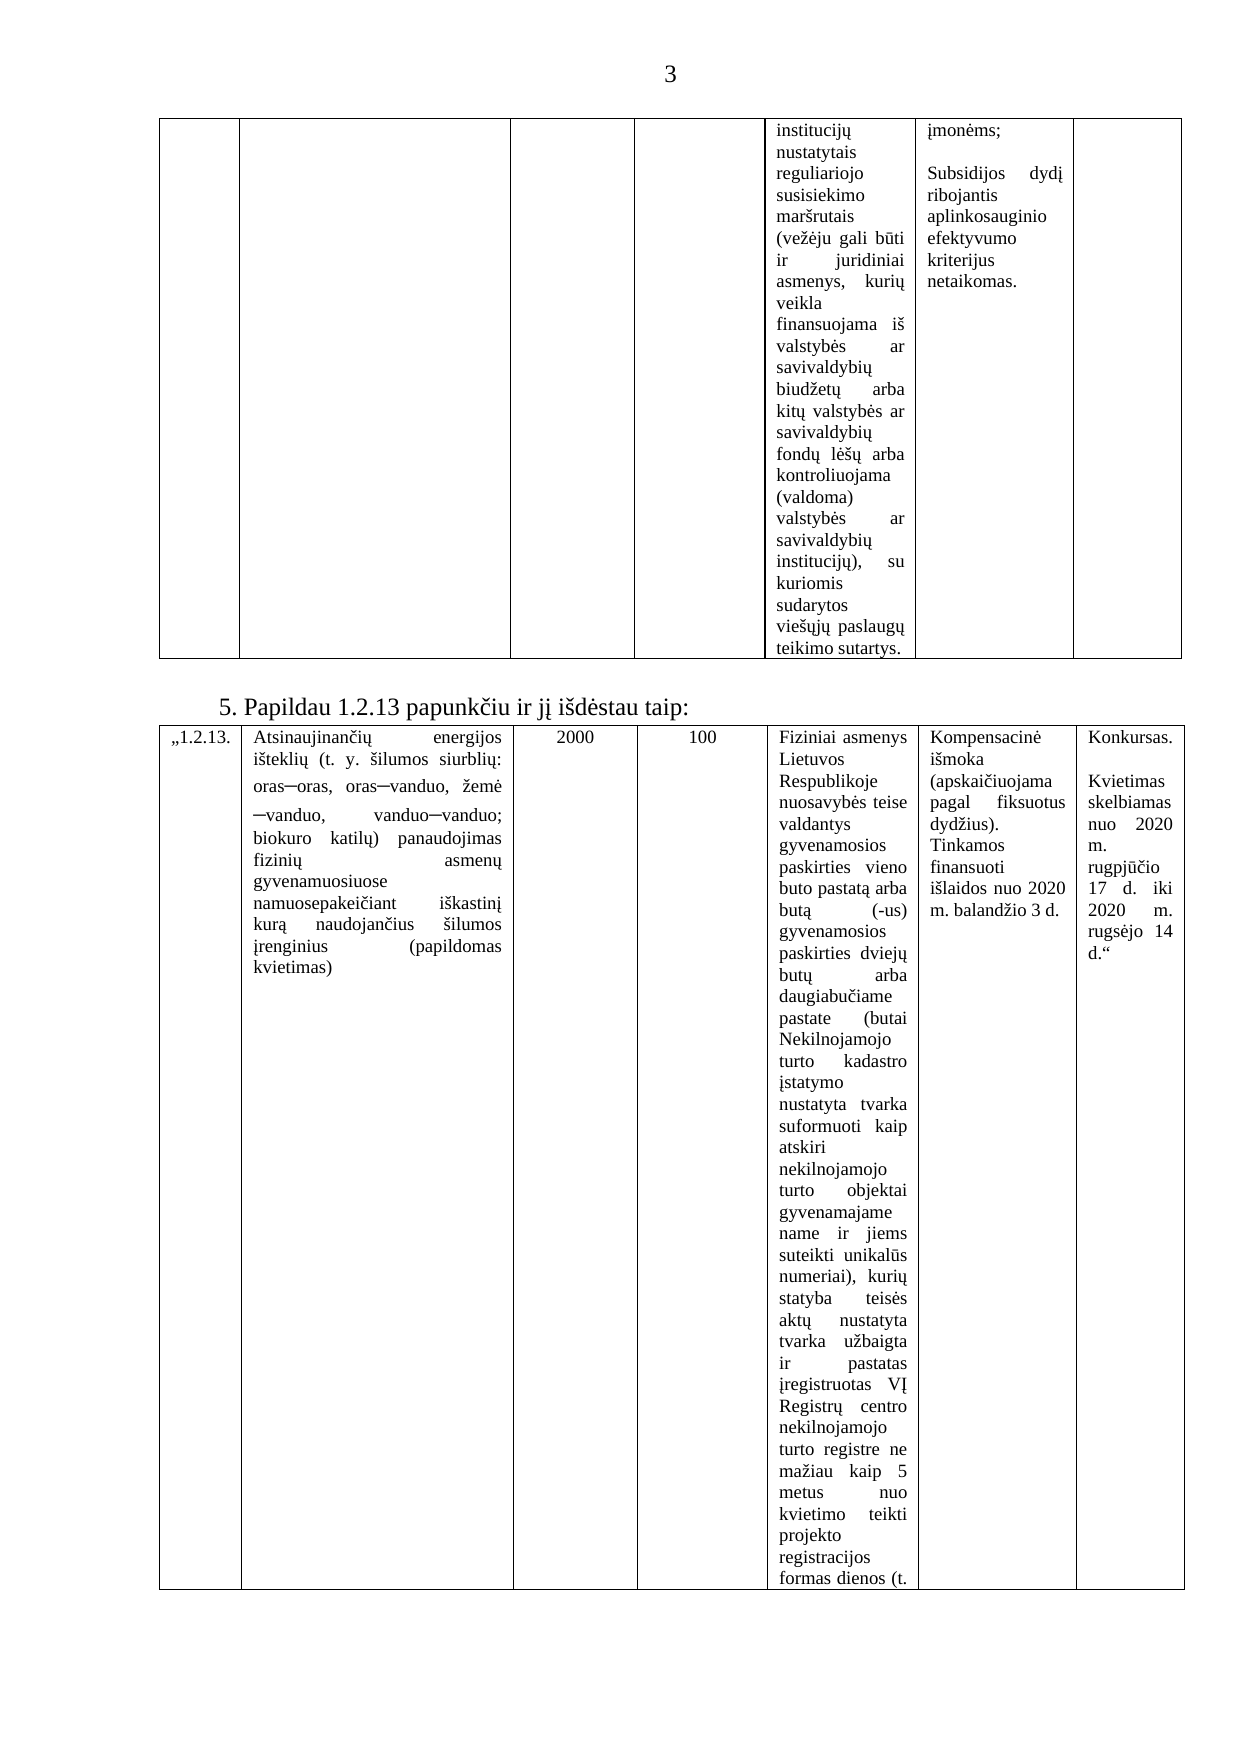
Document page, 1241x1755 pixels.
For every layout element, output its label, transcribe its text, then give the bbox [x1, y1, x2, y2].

table_header [1074, 119, 1181, 658]
table_header 100 [638, 726, 767, 1589]
table_header [635, 119, 764, 658]
table_header Kompensacinė išmoka (apskaičiuojama pagal fiksuotus dydžius). Tinkamos finansuoti išlaidos nuo 2020 m. balandžio 3 d. [919, 726, 1076, 1589]
table_header „1.2.13. [160, 726, 241, 1589]
table_header institucijų nustatytais reguliariojo susisiekimo maršrutais (vežėju gali būti ir juridiniai asmenys, kurių veikla finansuojama iš valstybės ar savivaldybių biudžetų arba kitų valstybės ar savivaldybių fondų lėšų arba kontroliuojama (valdoma) valstybės ar savivaldybių institucijų), su kuriomis sudarytos viešųjų paslaugų teikimo sutartys. [766, 119, 915, 658]
table_header Atsinaujinančių energijos išteklių (t. y. šilumos siurblių: oras–oras, oras–vanduo, žemė –vanduo, vanduo–vanduo; biokuro katilų) panaudojimas fizinių asmenų gyvenamuosiuose namuosepakeičiant iškastinį kurą naudojančius šilumos įrenginius (papildomas kvietimas) [242, 726, 513, 1589]
table_header 2000 [514, 726, 637, 1589]
table_header įmonėms; Subsidijos dydį ribojantis aplinkosauginio efektyvumo kriterijus netaikomas. [916, 119, 1073, 658]
table_header Fiziniai asmenys Lietuvos Respublikoje nuosavybės teise valdantys gyvenamosios paskirties vieno buto pastatą arba butą (-us) gyvenamosios paskirties dviejų butų arba daugiabučiame pastate (butai Nekilnojamojo turto kadastro įstatymo nustatyta tvarka suformuoti kaip atskiri nekilnojamojo turto objektai gyvenamajame name ir jiems suteikti unikalūs numeriai), kurių statyba teisės aktų nustatyta tvarka užbaigta ir pastatas įregistruotas VĮ Registrų centro nekilnojamojo turto registre ne mažiau kaip 5 metus nuo kvietimo teikti projekto registracijos formas dienos (t. [768, 726, 918, 1589]
table_header Konkursas. Kvietimas skelbiamas nuo 2020 m. rugpjūčio 17 d. iki 2020 m. rugsėjo 14 d.“ [1077, 726, 1184, 1589]
table_header [160, 119, 239, 658]
table_header [240, 119, 510, 658]
table_header [511, 119, 634, 658]
text 5. Papildau 1.2.13 papunkčiu ir jį išdėstau taip: [159, 692, 1181, 721]
